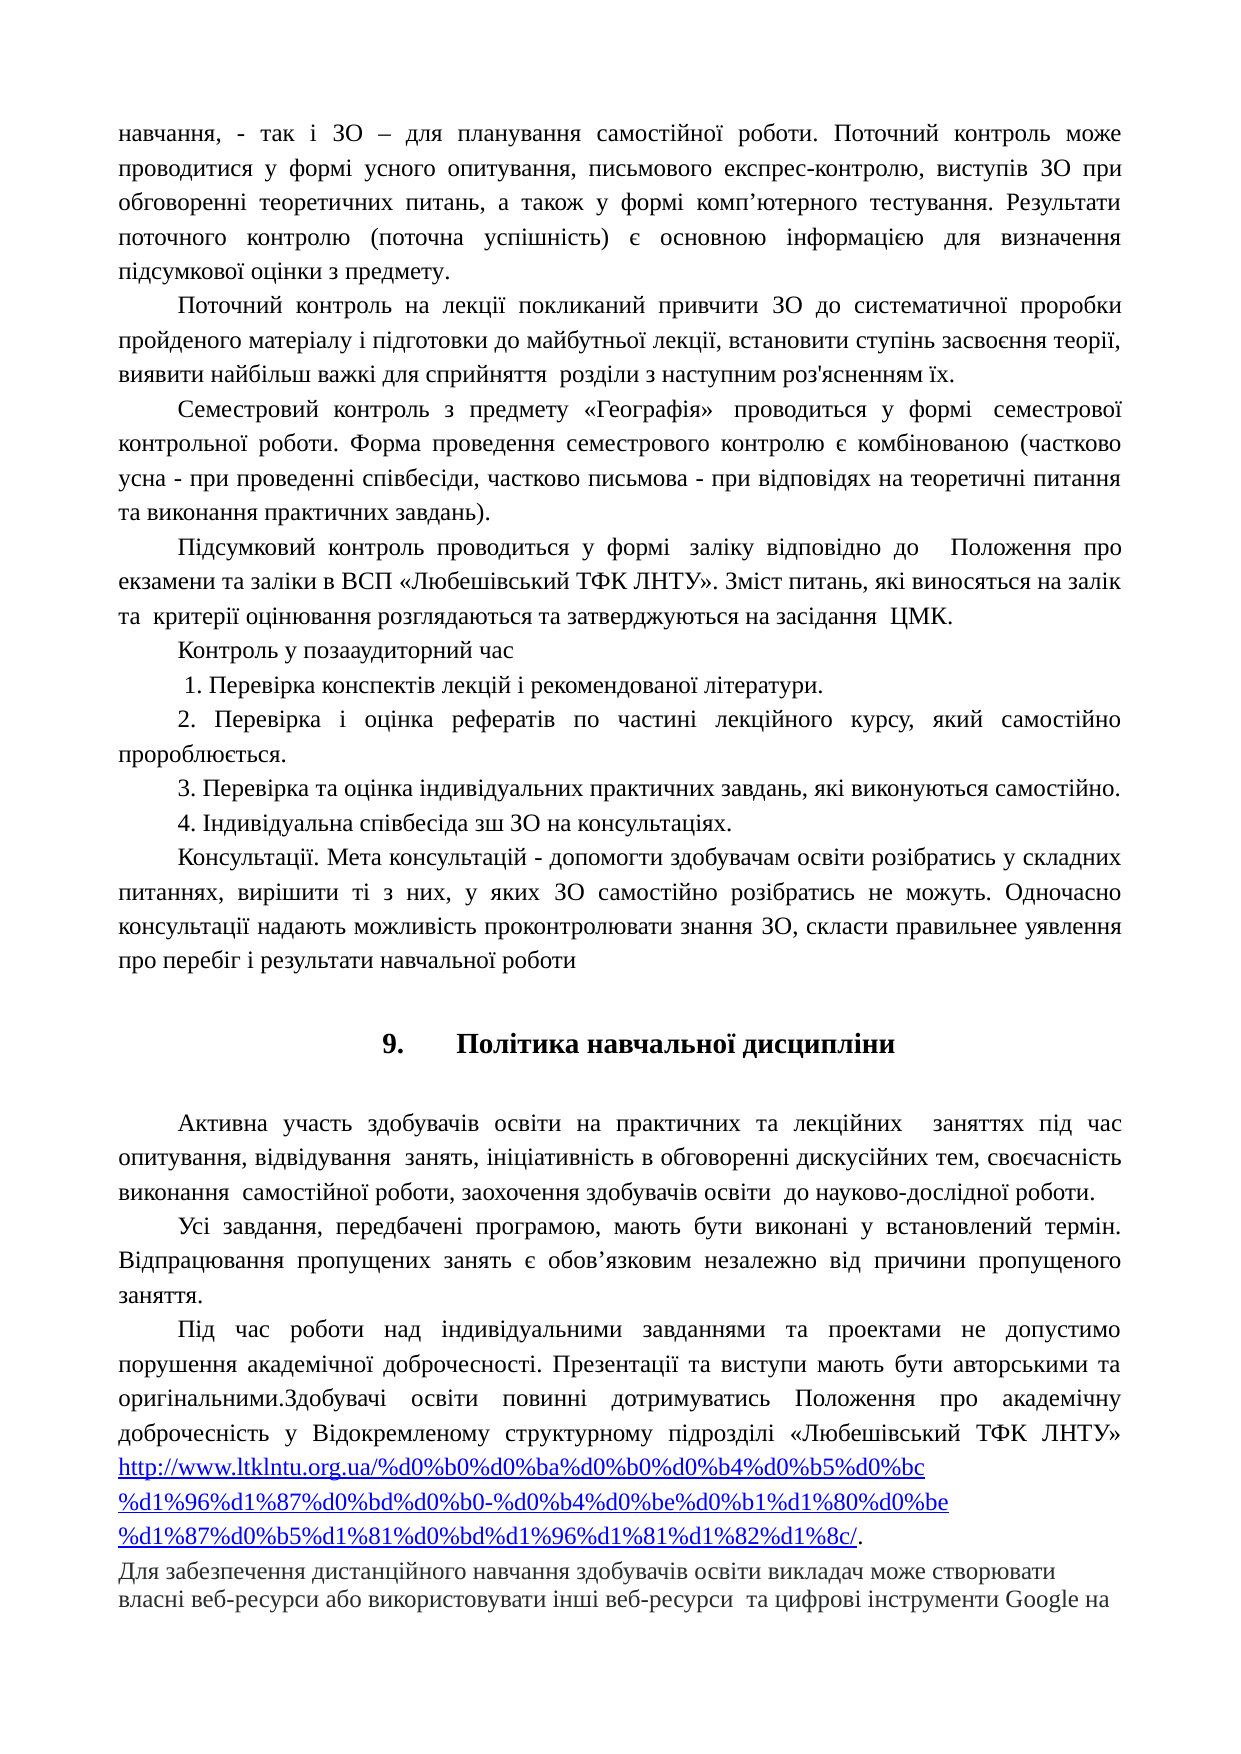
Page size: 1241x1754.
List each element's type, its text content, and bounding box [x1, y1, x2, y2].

list Політика навчальної дисципліни [156, 1026, 1122, 1060]
text 3. Перевірка та оцінка індивідуальних практичних завдань, які виконуються самостійно. [118, 773, 1122, 802]
text Усі завдання, передбачені програмою, мають бути виконані у встановлений термін. Відпрацювання пропущених занять є обов’язковим незалежно від причини пропущеного заняття. [118, 1211, 1122, 1309]
text Під час роботи над індивідуальними завданнями та проектами не допустимо порушення академічної доброчесності. Презентації та виступи мають бути авторськими та оригінальними.Здобувачі освіти повинні дотримуватись Положення про академічну доброчесність у Відокремленому структурному підрозділі «Любешівський ТФК ЛНТУ» http://www.ltklntu.org.ua/%d0%b0%d0%ba%d0%b0%d0%b4%d0%b5%d0%bc%d1%96%d1%87%d0%bd%d0%b0-%d0%b4%d0%be%d0%b1%d1%80%d0%be%d1%87%d0%b5%d1%81%d0%bd%d1%96%d1%81%d1%82%d1%8c/. [118, 1314, 1122, 1550]
text Підсумковий контроль проводиться у формі заліку відповідно до Положення про екзамени та заліки в ВСП «Любешівський ТФК ЛНТУ». Зміст питань, які виносяться на залік та критерії оцінювання розглядаються та затверджуються на засідання ЦМК. [118, 532, 1122, 629]
text Для забезпечення дистанційного навчання здобувачів освіти викладач може створювати власні веб-ресурси або використовувати інші веб-ресурси та цифрові інструменти Google на [118, 1556, 1122, 1613]
text Консультації. Мета консультацій - допомогти здобувачам освіти розібратись у складних питаннях, вирішити ті з них, у яких ЗО самостійно розібратись не можуть. Одночасно консультації надають можливість проконтролювати знання ЗО, скласти правильнее уявлення про перебіг і результати навчальної роботи [118, 842, 1122, 974]
text Контроль у позааудиторний час [118, 635, 1122, 664]
text 1. Перевірка конспектів лекцій і рекомендованої літератури. [118, 670, 1122, 698]
text навчання, - так і ЗО – для планування самостійної роботи. Поточний контроль може проводитися у формі усного опитування, письмового експрес-контролю, виступів ЗО при обговоренні теоретичних питань, а також у формі комп’ютерного тестування. Результати поточного контролю (поточна успішність) є основною інформацією для визначення підсумкової оцінки з предмету. [118, 118, 1122, 285]
text Поточний контроль на лекції покликаний привчити ЗО до систематичної проробки пройденого матеріалу і підготовки до майбутньої лекції, встановити ступінь засвоєння теорії, виявити найбільш важкі для сприйняття розділи з наступним роз'ясненням їх. [118, 291, 1122, 388]
text Активна участь здобувачів освіти на практичних та лекційних заняттях під час опитування, відвідування занять, ініціативність в обговоренні дискусійних тем, своєчасність виконання самостійної роботи, заохочення здобувачів освіти до науково-дослідної роботи. [118, 1108, 1122, 1205]
text 4. Індивідуальна співбесіда зш ЗО на консультаціях. [118, 808, 1122, 836]
text Семестровий контроль з предмету «Географія» проводиться у формі семестрової контрольної роботи. Форма проведення семестрового контролю є комбінованою (частково усна - при проведенні співбесіди, частково письмова - при відповідях на теоретичні питання та виконання практичних завдань). [118, 394, 1122, 526]
text 2. Перевірка і оцінка рефератів по частині лекційного курсу, який самостійно пророблюється. [118, 704, 1122, 767]
